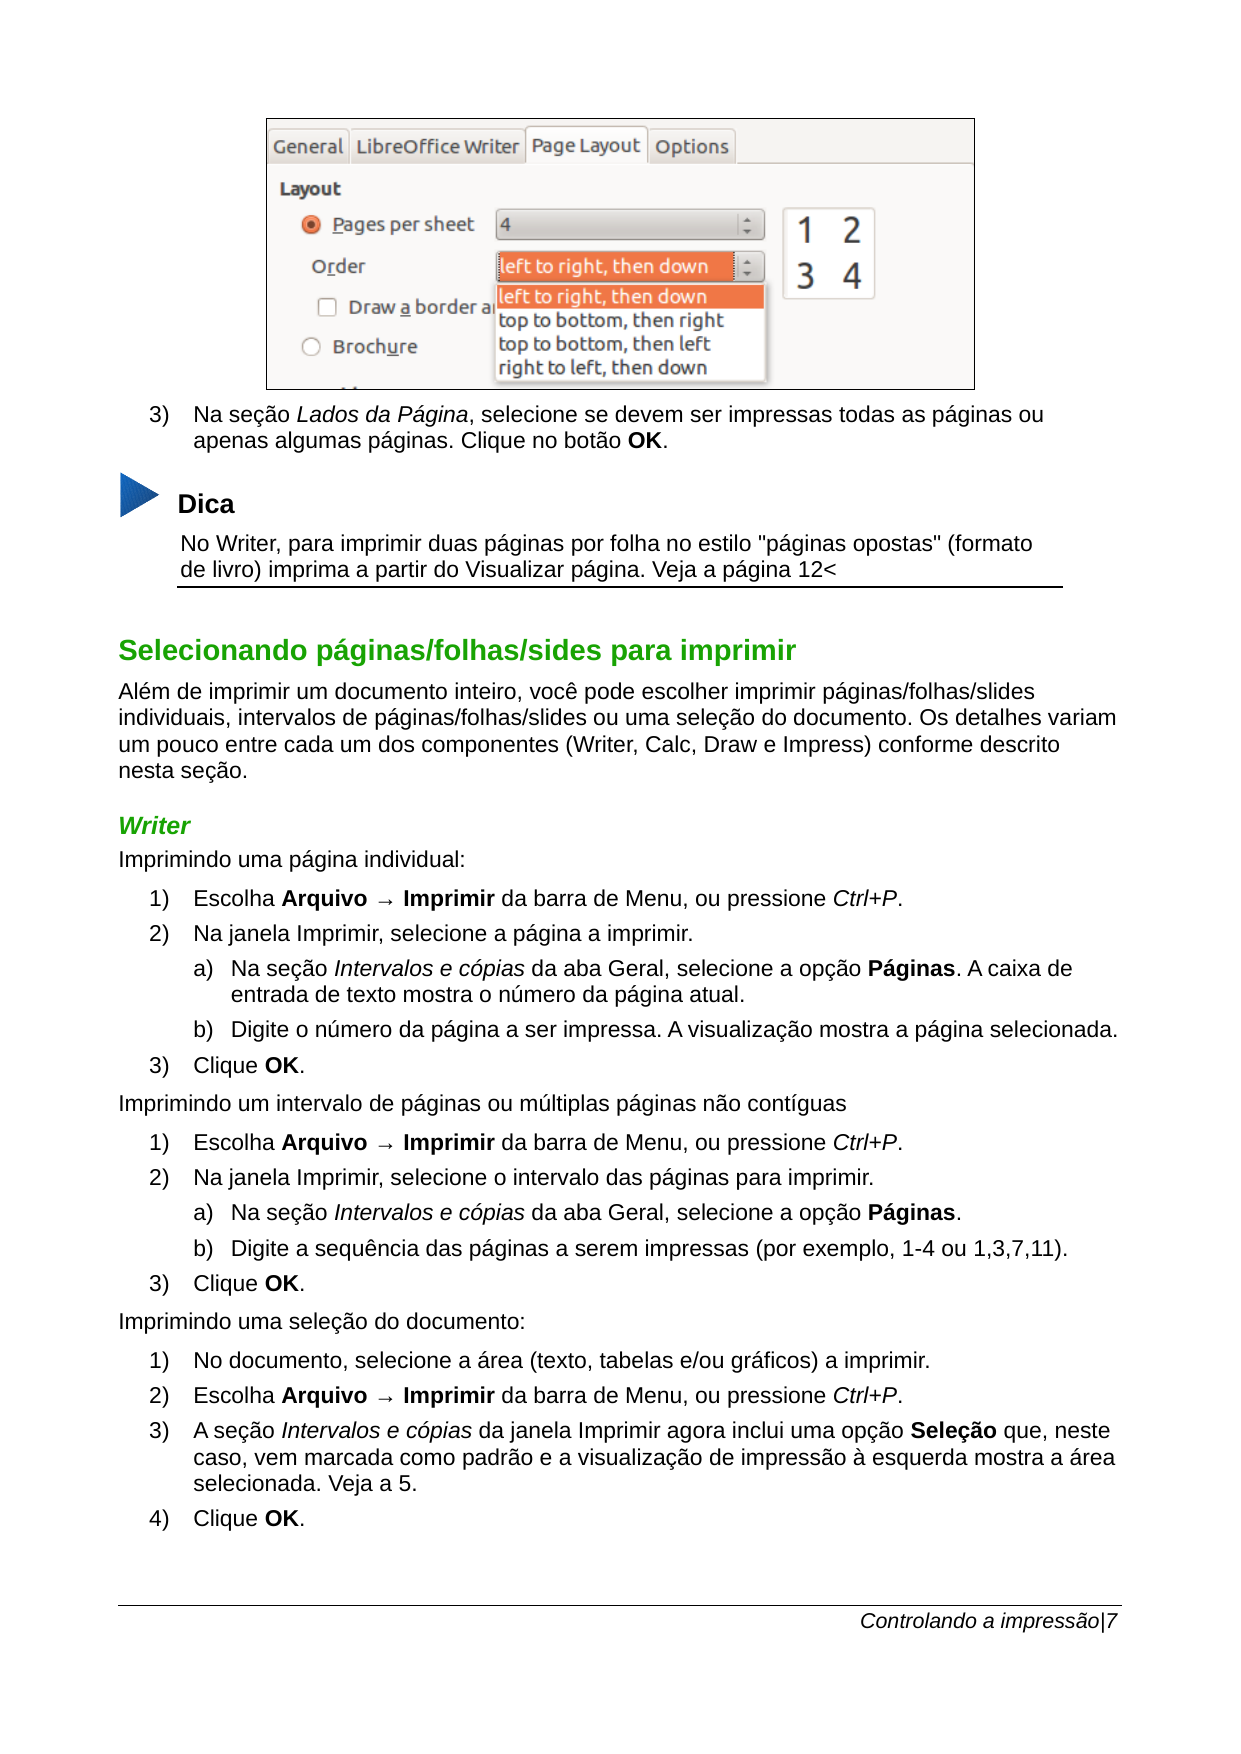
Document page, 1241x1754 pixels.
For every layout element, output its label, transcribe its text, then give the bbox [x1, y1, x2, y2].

text No Writer, para imprimir duas páginas por folha no estilo "páginas opostas" (formato de livro) imprima a partir do Visualizar página. Veja a página 12< [177, 527, 1063, 586]
subtitle Selecionando páginas/folhas/sides para imprimir [118, 633, 1122, 666]
list Escolha Arquivo → Imprimir da barra de Menu, ou pressione Ctrl+P. [169, 1129, 1122, 1155]
list Na seção Intervalos e cópias da aba Geral, selecione a opção Páginas. A caixa de entrada de texto mostra o número da página atual. [193, 955, 1122, 1008]
list Na seção Intervalos e cópias da aba Geral, selecione a opção Páginas. [193, 1199, 1122, 1226]
list Escolha Arquivo → Imprimir da barra de Menu, ou pressione Ctrl+P. [169, 1382, 1122, 1408]
list Clique OK. [169, 1505, 1122, 1532]
picture [267, 119, 974, 389]
text Além de imprimir um documento inteiro, você pode escolher imprimir páginas/folhas/slides individuais, intervalos de páginas/folhas/slides ou uma seleção do documento. Os detalhes variam um pouco entre cada um dos componentes (Writer, Calc, Draw e Impress) conforme descrito nesta seção. [118, 678, 1122, 783]
list Imprimindo uma seleção do documento: [118, 1308, 1122, 1334]
list Imprimindo uma página individual: [118, 846, 1122, 872]
list Clique OK. [169, 1052, 1122, 1078]
subtitle Dica [118, 470, 1122, 519]
list Imprimindo um intervalo de páginas ou múltiplas páginas não contíguas [118, 1090, 1122, 1116]
list Na janela Imprimir, selecione o intervalo das páginas para imprimir. [169, 1164, 1122, 1190]
list Na seção Lados da Página, selecione se devem ser impressas todas as páginas ou apenas algumas páginas. Clique no botão OK. [169, 401, 1122, 454]
list A seção Intervalos e cópias da janela Imprimir agora inclui uma opção Seleção que, neste caso, vem marcada como padrão e a visualização de impressão à esquerda mostra a área selecionada. Veja a Figura 5. [169, 1417, 1122, 1496]
list Clique OK. [169, 1270, 1122, 1296]
subtitle Writer [118, 811, 1122, 839]
list Digite o número da página a ser impressa. A visualização mostra a página selecionada. [193, 1016, 1122, 1043]
list Escolha Arquivo → Imprimir da barra de Menu, ou pressione Ctrl+P. [169, 884, 1122, 911]
list Digite a sequência das páginas a serem impressas (por exemplo, 1-4 ou 1,3,7,11). [193, 1234, 1122, 1261]
list Na janela Imprimir, selecione a página a imprimir. [169, 920, 1122, 946]
list No documento, selecione a área (texto, tabelas e/ou gráficos) a imprimir. [169, 1347, 1122, 1373]
